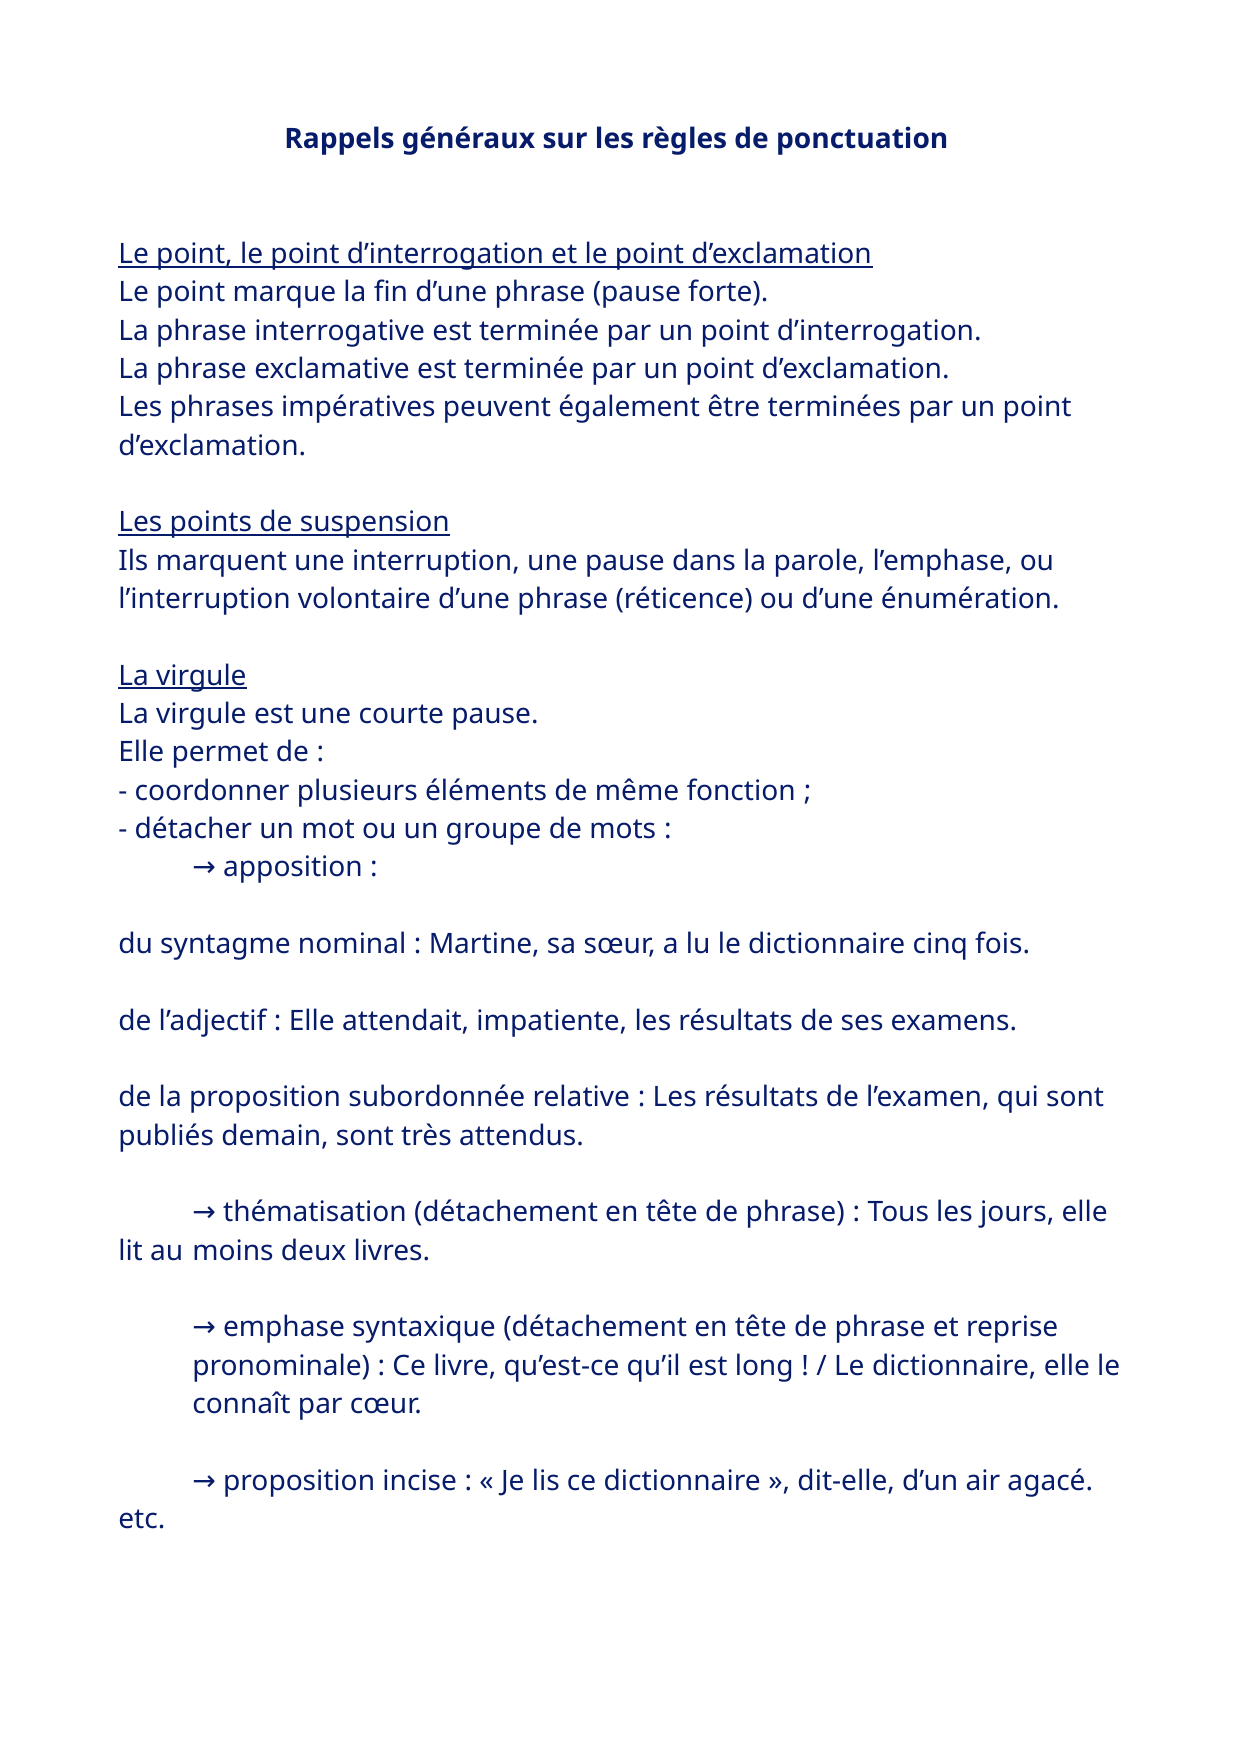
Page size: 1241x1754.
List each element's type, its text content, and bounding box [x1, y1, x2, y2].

text de l’adjectif : Elle attendait, impatiente, les résultats de ses examens. [118, 1000, 1122, 1038]
text Elle permet de : [118, 731, 1122, 770]
text du syntagme nominal : Martine, sa sœur, a lu le dictionnaire cinq fois. [118, 923, 1122, 961]
text Ils marquent une interruption, une pause dans la parole, l’emphase, ou l’interruption volontaire d’une phrase (réticence) ou d’une énumération. [118, 540, 1122, 616]
text Rappels généraux sur les règles de ponctuation [118, 118, 1122, 156]
text La virgule est une courte pause. [118, 693, 1122, 731]
text La phrase exclamative est terminée par un point d’exclamation. [118, 348, 1122, 386]
text La phrase interrogative est terminée par un point d’interrogation. [118, 310, 1122, 348]
text → emphase syntaxique (détachement en tête de phrase et reprise pronominale) : Ce livre, qu’est-ce qu’il est long ! / Le dictionnaire, elle le connaît par cœur. [118, 1306, 1122, 1421]
text de la proposition subordonnée relative : Les résultats de l’examen, qui sont publiés demain, sont très attendus. [118, 1076, 1122, 1153]
text - détacher un mot ou un groupe de mots : [118, 808, 1122, 846]
text Les phrases impératives peuvent également être terminées par un point d’exclamation. [118, 386, 1122, 463]
text → apposition : [118, 846, 1122, 885]
text Les points de suspension [118, 501, 1122, 540]
text - coordonner plusieurs éléments de même fonction ; [118, 770, 1122, 808]
text La virgule [118, 655, 1122, 693]
text Le point marque la fin d’une phrase (pause forte). [118, 271, 1122, 310]
text → proposition incise : « Je lis ce dictionnaire », dit-elle, d’un air agacé. etc. [118, 1460, 1122, 1536]
text → thématisation (détachement en tête de phrase) : Tous les jours, elle lit au moins deux livres. [118, 1191, 1122, 1268]
text Le point, le point d’interrogation et le point d’exclamation [118, 233, 1122, 271]
